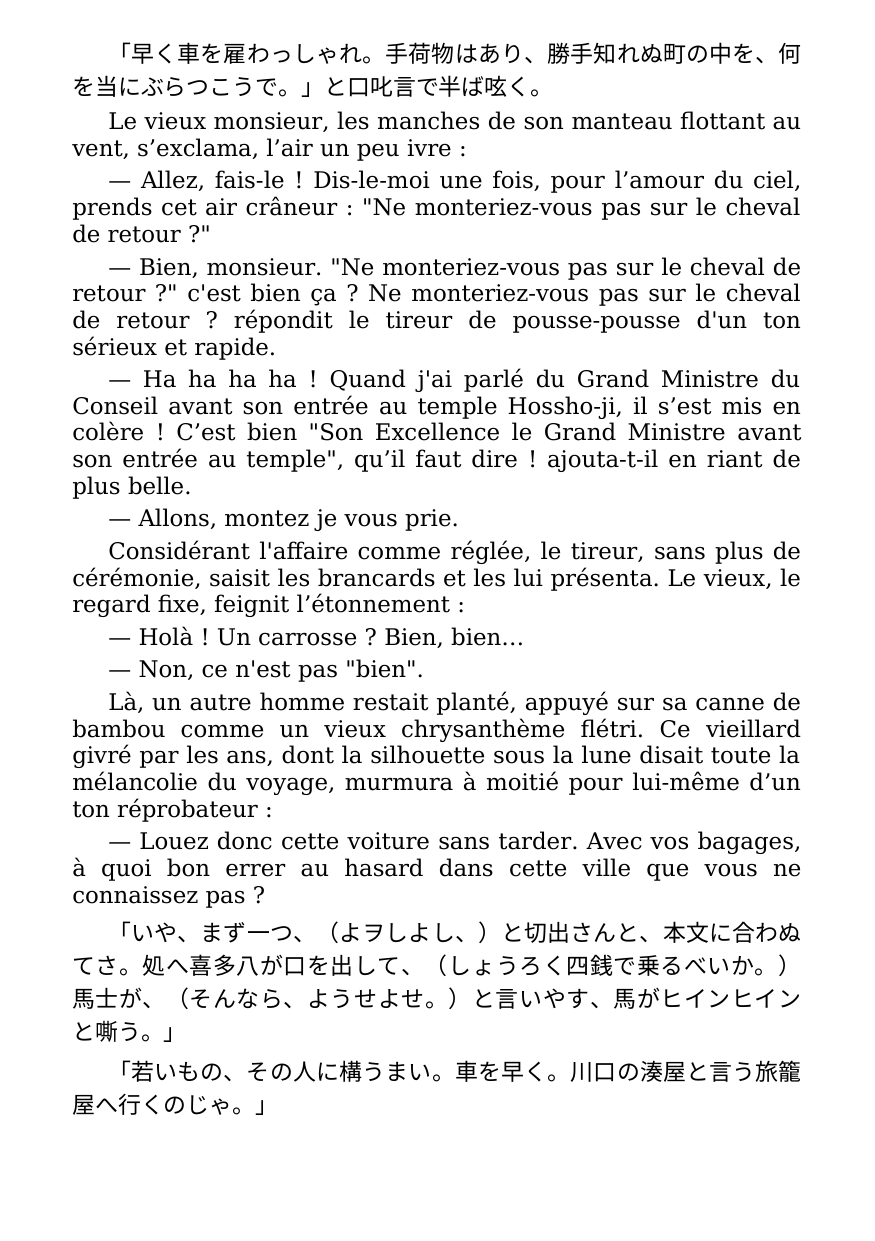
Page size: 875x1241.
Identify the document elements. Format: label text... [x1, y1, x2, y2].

text — Allons, montez je vous prie. [72, 506, 802, 532]
text 「いや、まず一つ、（よヲしよし、）と切出さんと、本文に合わぬてさ。処へ喜多八が口を出して、（しょうろく四銭で乗るべいか。）馬士が、（そんなら、ようせよせ。）と言いやす、馬がヒインヒインと嘶う。」 [72, 914, 802, 1047]
text — Allez, fais-le ! Dis-le-moi une fois, pour l’amour du ciel, prends cet air crâneur : "Ne monteriez-vous pas sur le cheval de retour ?" [72, 168, 802, 248]
text Considérant l'affaire comme réglée, le tireur, sans plus de cérémonie, saisit les brancards et les lui présenta. Le vieux, le regard fixe, feignit l’étonnement : [72, 538, 802, 618]
text — Louez donc cette voiture sans tarder. Avec vos bagages, à quoi bon errer au hasard dans cette ville que vous ne connaissez pas ? [72, 828, 802, 908]
text — Ha ha ha ha ! Quand j'ai parlé du Grand Ministre du Conseil avant son entrée au temple Hossho-ji, il s’est mis en colère ! C’est bien "Son Excellence le Grand Ministre avant son entrée au temple", qu’il faut dire ! ajouta-t-il en riant de plus belle. [72, 366, 802, 499]
text — Bien, monsieur. "Ne monteriez-vous pas sur le cheval de retour ?" c'est bien ça ? Ne monteriez-vous pas sur le cheval de retour ? répondit le tireur de pousse-pousse d'un ton sérieux et rapide. [72, 254, 802, 360]
text — Non, ce n'est pas "bien". [72, 657, 802, 683]
text — Holà ! Un carrosse ? Bien, bien… [72, 624, 802, 651]
text Le vieux monsieur, les manches de son manteau flottant au vent, s’exclama, l’air un peu ivre : [72, 108, 802, 162]
text 「早く車を雇わっしゃれ。手荷物はあり、勝手知れぬ町の中を、何を当にぶらつこうで。」と口叱言で半ば呟く。 [72, 36, 802, 102]
text Là, un autre homme restait planté, appuyé sur sa canne de bambou comme un vieux chrysanthème flétri. Ce vieillard givré par les ans, dont la silhouette sous la lune disait toute la mélancolie du voyage, murmura à moitié pour lui-même d’un ton réprobateur : [72, 689, 802, 823]
text 「若いもの、その人に構うまい。車を早く。川口の湊屋と言う旅籠屋へ行くのじゃ。」 [72, 1053, 802, 1120]
